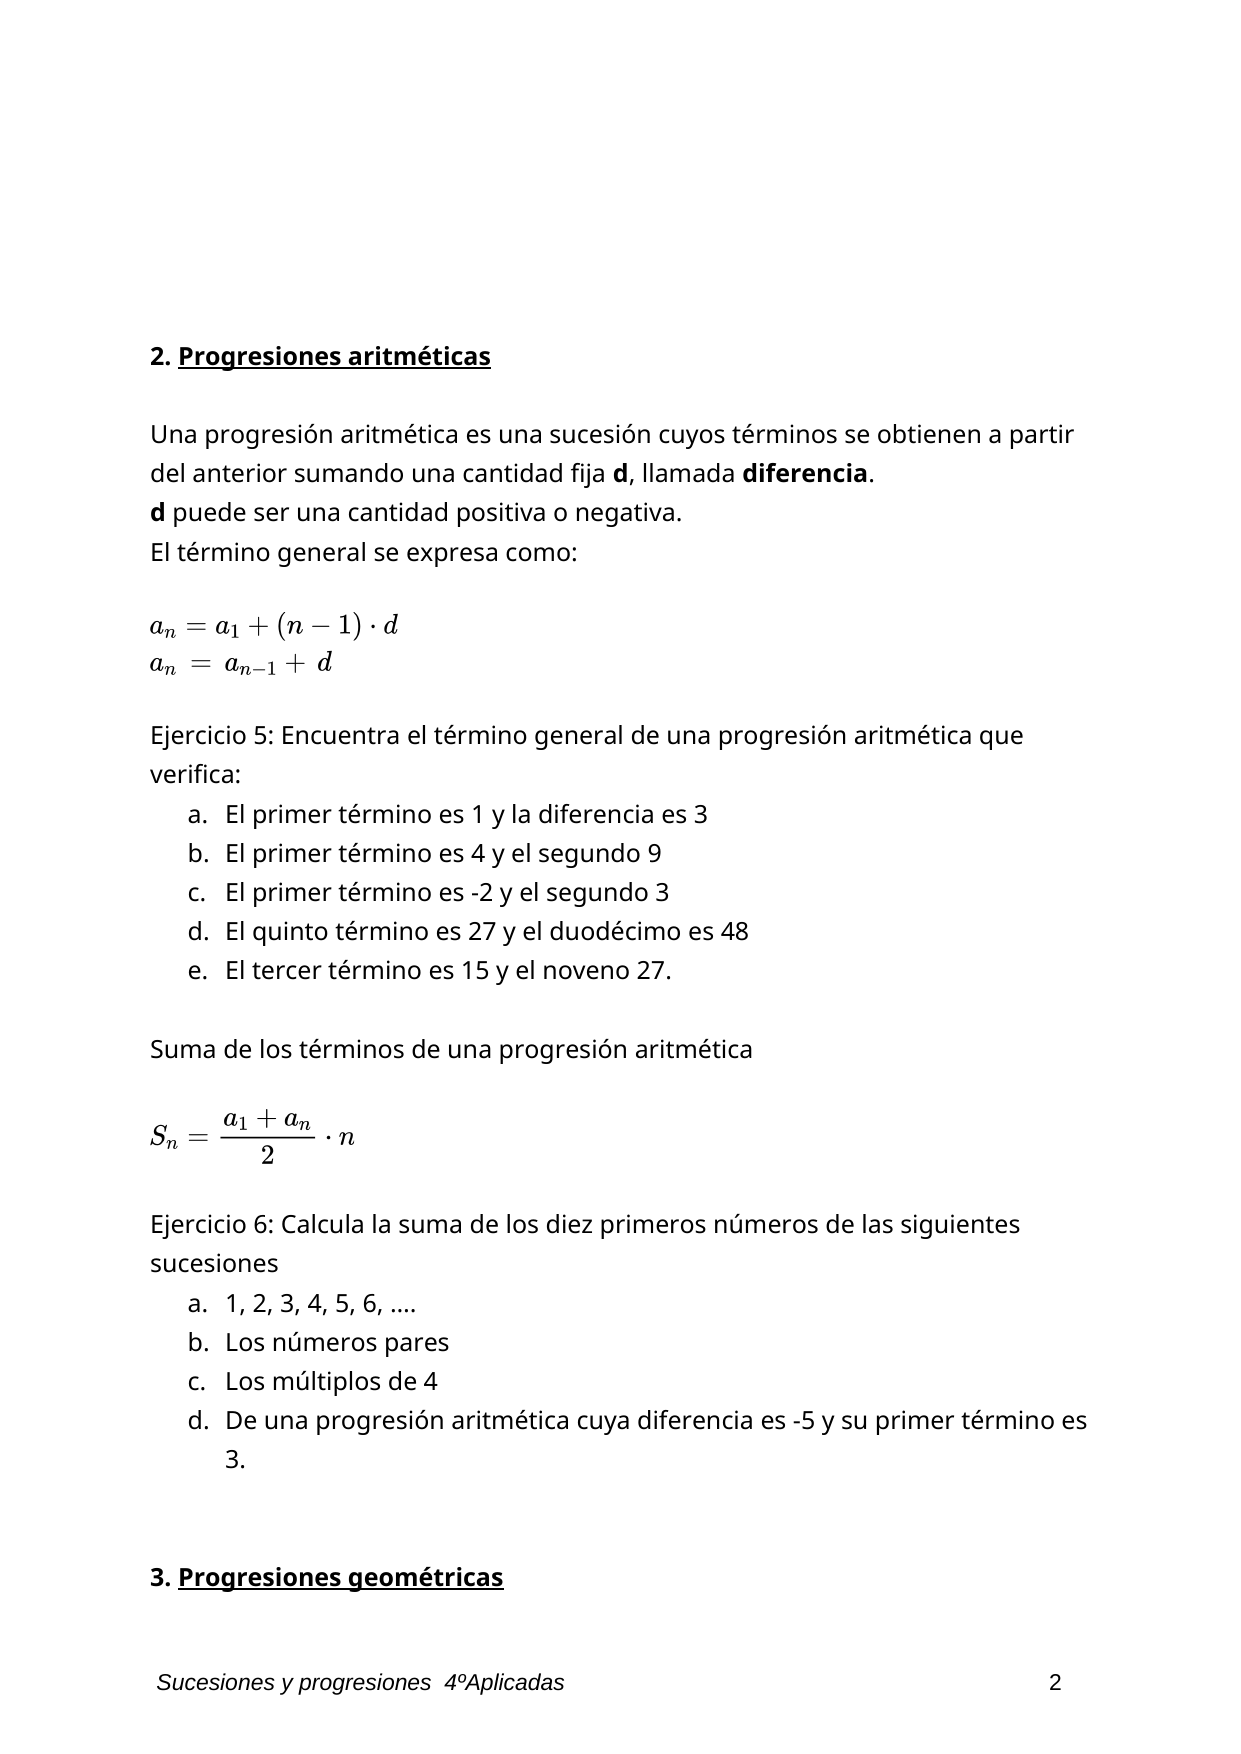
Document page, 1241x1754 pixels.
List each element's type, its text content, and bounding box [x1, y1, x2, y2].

list El quinto término es 27 y el duodécimo es 48 [187, 914, 1090, 948]
picture [150, 612, 398, 675]
list El primer término es 1 y la diferencia es 3 [187, 796, 1090, 830]
text 3. Progresiones geométricas [150, 1559, 1090, 1593]
text d puede ser una cantidad positiva o negativa. [150, 495, 1090, 529]
text 2. Progresiones aritméticas [150, 338, 1090, 372]
list Los múltiplos de 4 [187, 1363, 1090, 1398]
list 1, 2, 3, 4, 5, 6, …. [187, 1285, 1090, 1319]
list El primer término es -2 y el segundo 3 [187, 875, 1090, 909]
list De una progresión aritmética cuya diferencia es -5 y su primer término es 3. [187, 1403, 1090, 1476]
list El tercer término es 15 y el noveno 27. [187, 953, 1090, 987]
picture [150, 1109, 355, 1164]
text El término general se expresa como: [150, 534, 1090, 568]
text Ejercicio 5: Encuentra el término general de una progresión aritmética que verifica: [150, 718, 1090, 791]
text Una progresión aritmética es una sucesión cuyos términos se obtienen a partir del anterior sumando una cantidad fija d, llamada diferencia. [150, 417, 1090, 490]
list El primer término es 4 y el segundo 9 [187, 836, 1090, 869]
list Los números pares [187, 1324, 1090, 1358]
text Ejercicio 6: Calcula la suma de los diez primeros números de las siguientes sucesiones [150, 1207, 1090, 1280]
text Suma de los términos de una progresión aritmética [150, 1031, 1090, 1065]
